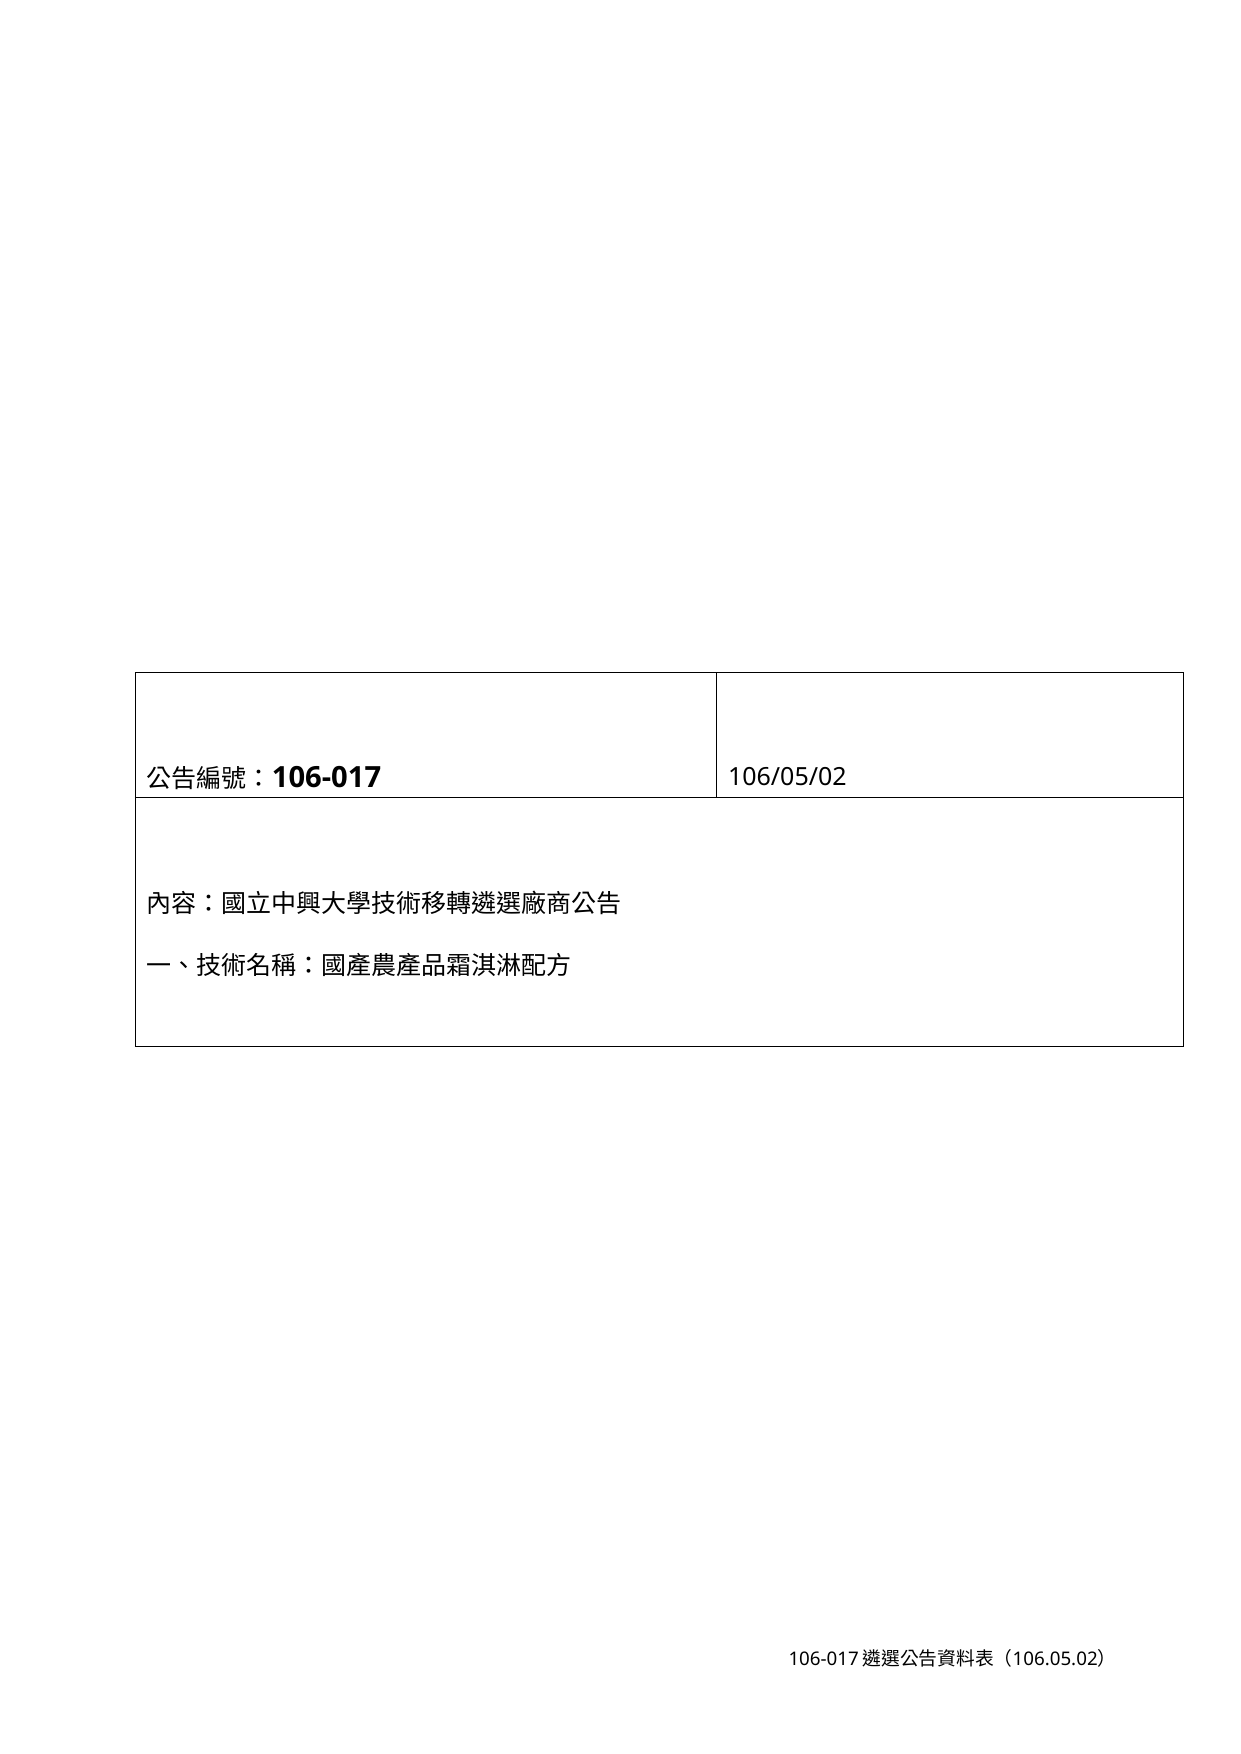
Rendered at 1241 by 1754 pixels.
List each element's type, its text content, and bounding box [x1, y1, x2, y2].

table_header 106/05/02 [717, 673, 1183, 797]
table_cell 公告編號：106-017 [136, 673, 716, 797]
table_cell 內容：國立中興大學技術移轉遴選廠商公告 一、技術名稱：國產農產品霜淇淋配方 [136, 798, 1183, 1046]
